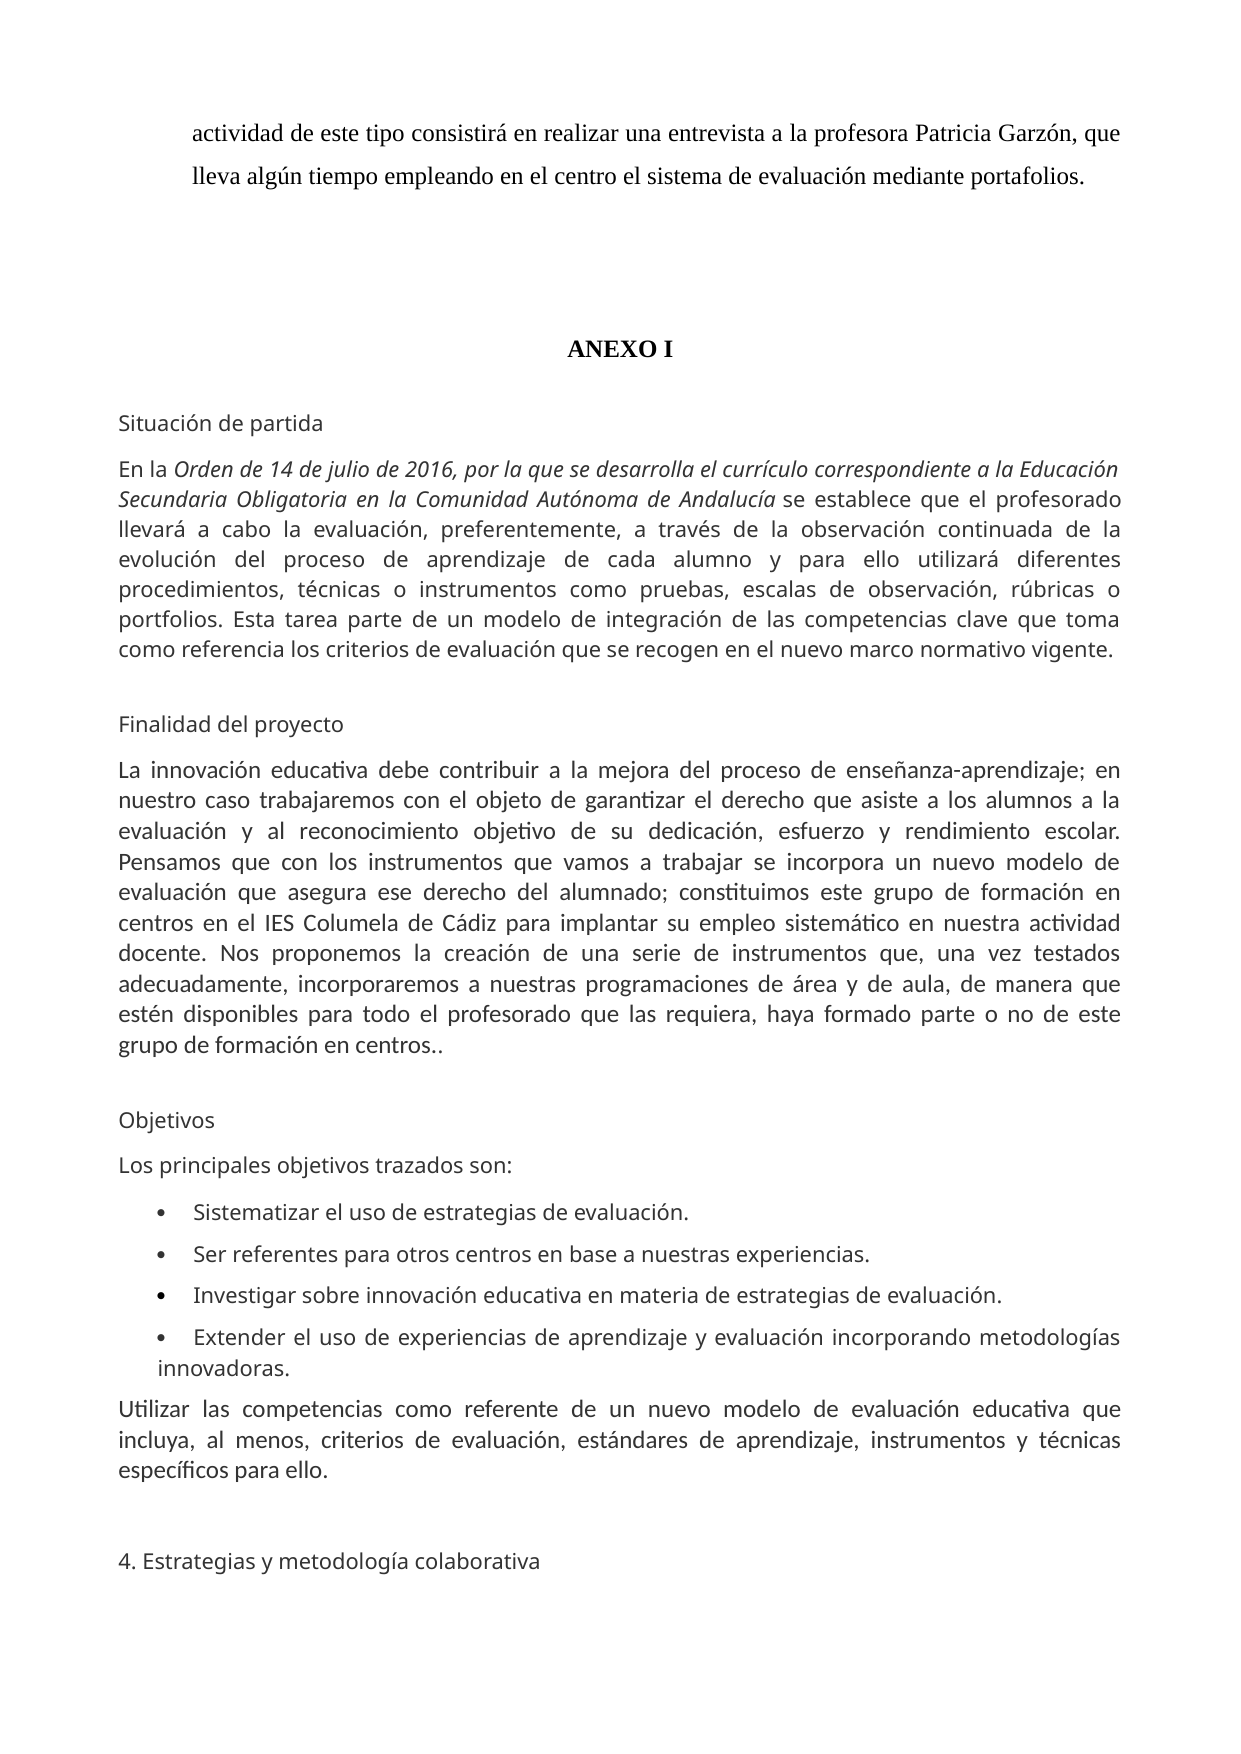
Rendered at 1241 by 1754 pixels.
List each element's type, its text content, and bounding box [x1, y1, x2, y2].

list Extender el uso de experiencias de aprendizaje y evaluación incorporando metodologías innovadoras. [157, 1321, 1122, 1383]
text Situación de partida [118, 408, 1122, 438]
list Ser referentes para otros centros en base a nuestras experiencias. [157, 1237, 1122, 1269]
text Los principales objetivos trazados son: [118, 1150, 1122, 1180]
text La innovación educativa debe contribuir a la mejora del proceso de enseñanza-aprendizaje; en nuestro caso trabajaremos con el objeto de garantizar el derecho que asiste a los alumnos a la evaluación y al reconocimiento objetivo de su dedicación, esfuerzo y rendimiento escolar. Pensamos que con los instrumentos que vamos a trabajar se incorpora un nuevo modelo de evaluación que asegura ese derecho del alumnado; constituimos este grupo de formación en centros en el IES Columela de Cádiz para implantar su empleo sistemático en nuestra actividad docente. Nos proponemos la creación de una serie de instrumentos que, una vez testados adecuadamente, incorporaremos a nuestras programaciones de área y de aula, de manera que estén disponibles para todo el profesorado que las requiera, haya formado parte o no de este grupo de formación en centros.. [118, 754, 1122, 1059]
text Finalidad del proyecto [118, 709, 1122, 738]
text ANEXO I [118, 334, 1122, 362]
text 4. Estrategias y metodología colaborativa [118, 1546, 1122, 1576]
list Investigar sobre innovación educativa en materia de estrategias de evaluación. [157, 1279, 1122, 1310]
text Objetivos [118, 1105, 1122, 1135]
text actividad de este tipo consistirá en realizar una entrevista a la profesora Patricia Garzón, que lleva algún tiempo empleando en el centro el sistema de evaluación mediante portafolios. [192, 118, 1122, 190]
list Sistematizar el uso de estrategias de evaluación. [157, 1196, 1122, 1227]
text Utilizar las competencias como referente de un nuevo modelo de evaluación educativa que incluya, al menos, criterios de evaluación, estándares de aprendizaje, instrumentos y técnicas específicos para ello. [118, 1394, 1122, 1485]
text En la Orden de 14 de julio de 2016, por la que se desarrolla el currículo correspondiente a la Educación Secundaria Obligatoria en la Comunidad Autónoma de Andalucía se establece que el profesorado llevará a cabo la evaluación, preferentemente, a través de la observación continuada de la evolución del proceso de aprendizaje de cada alumno y para ello utilizará diferentes procedimientos, técnicas o instrumentos como pruebas, escalas de observación, rúbricas o portfolios. Esta tarea parte de un modelo de integración de las competencias clave que toma como referencia los criterios de evaluación que se recogen en el nuevo marco normativo vigente. [118, 453, 1122, 663]
